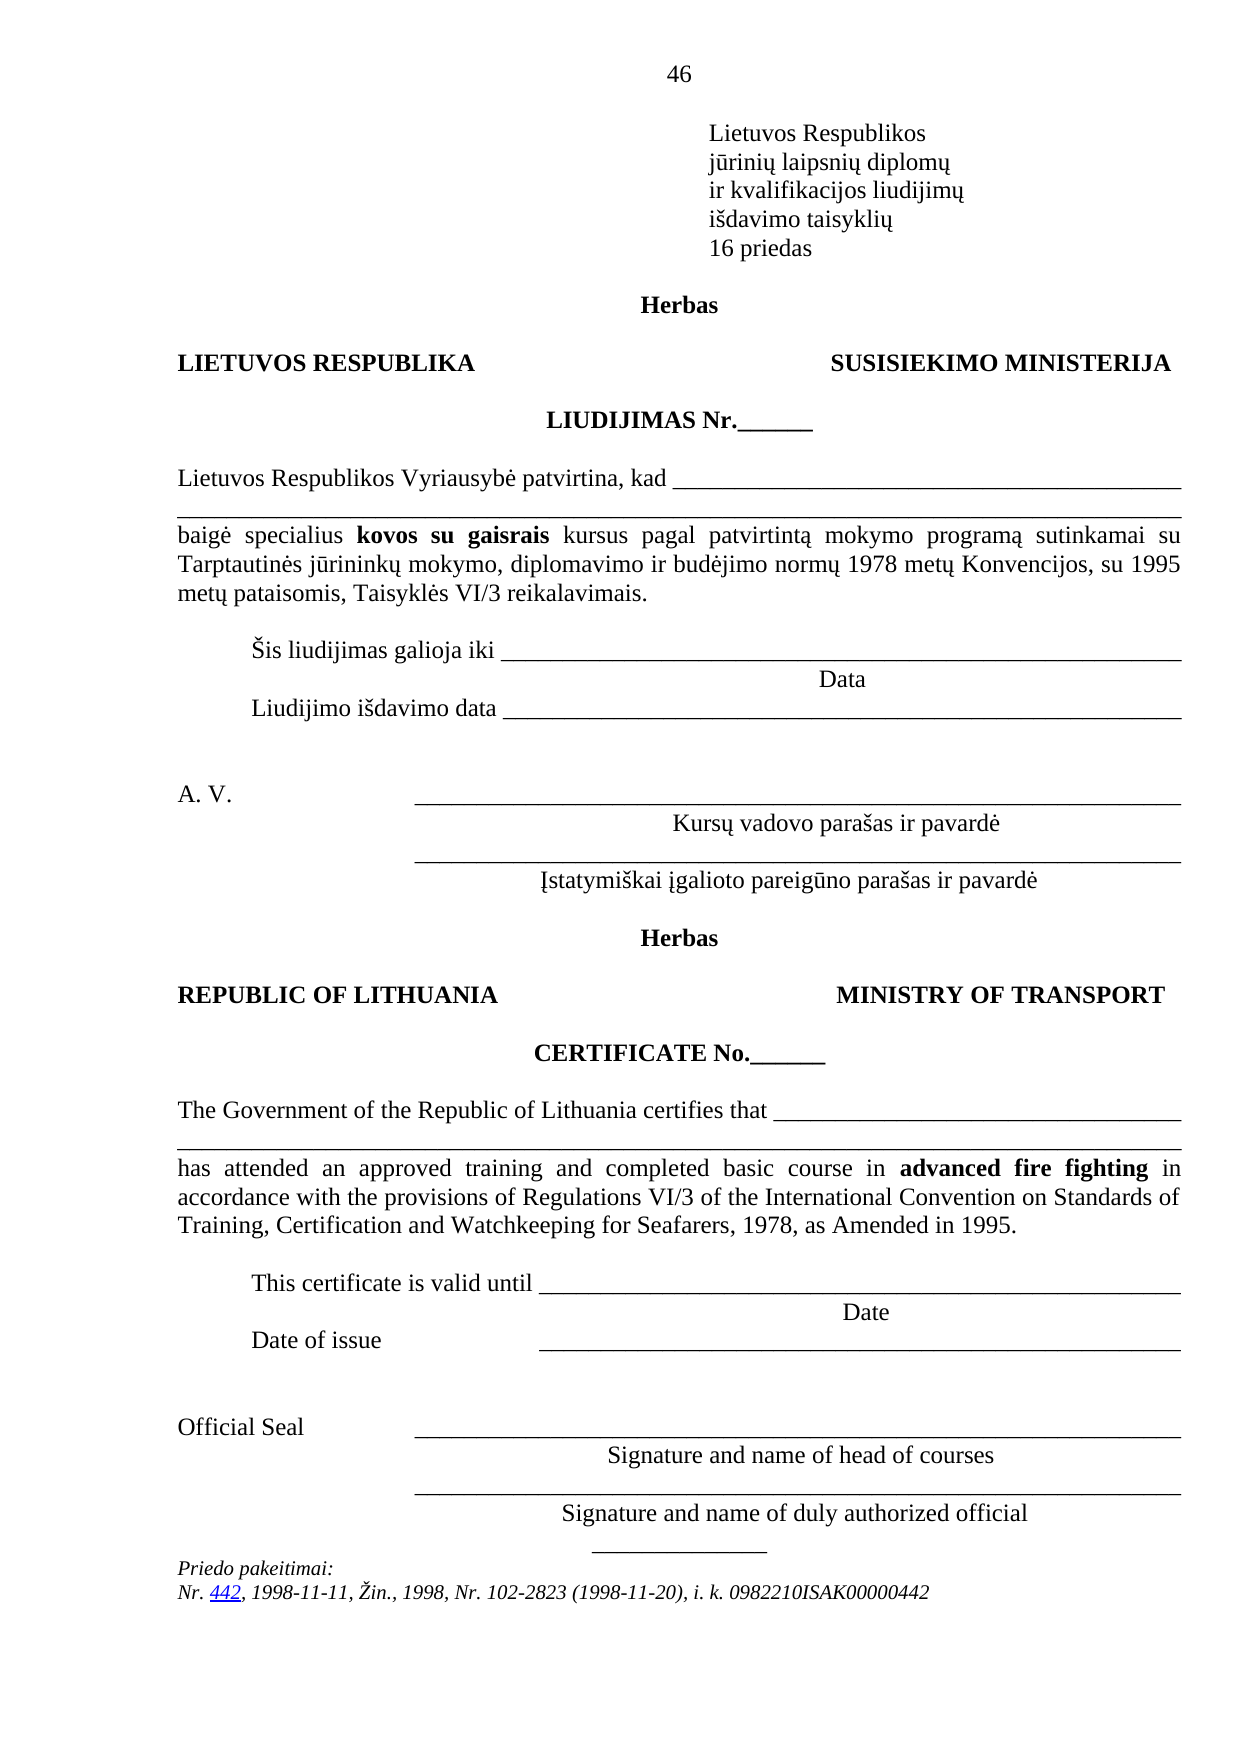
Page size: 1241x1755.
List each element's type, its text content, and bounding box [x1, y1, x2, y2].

text 16 priedas [177, 233, 1181, 262]
text Herbas [177, 923, 1181, 952]
text Signature and name of duly authorized official [177, 1498, 1181, 1527]
text Lietuvos Respublikos Vyriausybė patvirtina, kad [177, 463, 1181, 492]
text Nr. 442, 1998-11-11, Žin., 1998, Nr. 102-2823 (1998-11-20), i. k. 0982210ISAK00000442 [177, 1580, 1181, 1604]
text Kursų vadovo parašas ir pavardė [177, 808, 1181, 837]
text baigė specialius kovos su gaisrais kursus pagal patvirtintą mokymo programą sutinkamai su Tarptautinės jūrininkų mokymo, diplomavimo ir budėjimo normų 1978 metų Konvencijos, su 1995 metų pataisomis, Taisyklės VI/3 reikalavimais. [177, 521, 1181, 607]
text A. V. [177, 779, 1181, 808]
text išdavimo taisyklių [177, 204, 1181, 233]
text Šis liudijimas galioja iki [177, 636, 1181, 664]
text LIETUVOS RESPUBLIKA SUSISIEKIMO MINISTERIJA [177, 348, 1181, 377]
text Date [177, 1297, 1181, 1326]
text has attended an approved training and completed basic course in advanced fire fighting in accordance with the provisions of Regulations VI/3 of the International Convention on Standards of Training, Certification and Watchkeeping for Seafarers, 1978, as Amended in 1995. [177, 1153, 1181, 1239]
text Lietuvos Respublikos [709, 118, 1181, 147]
text CERTIFICATE No.______ [177, 1038, 1181, 1067]
text REPUBLIC OF LITHUANIA MINISTRY OF TRANSPORT [177, 981, 1181, 1009]
text The Government of the Republic of Lithuania certifies that [177, 1096, 1181, 1124]
text ir kvalifikacijos liudijimų [177, 176, 1181, 204]
text LIUDIJIMAS Nr.______ [177, 406, 1181, 434]
text Data [177, 664, 1181, 693]
text This certificate is valid until [177, 1268, 1181, 1297]
text ______________ [177, 1527, 1181, 1556]
text Official Seal [177, 1412, 1181, 1441]
text Liudijimo išdavimo data [177, 693, 1181, 722]
text Priedo pakeitimai: [177, 1556, 1181, 1580]
text Date of issue [177, 1326, 1181, 1354]
text Signature and name of head of courses [177, 1441, 1181, 1469]
text jūrinių laipsnių diplomų [177, 147, 1181, 176]
text Herbas [177, 291, 1181, 319]
text Įstatymiškai įgalioto pareigūno parašas ir pavardė [177, 866, 1181, 894]
